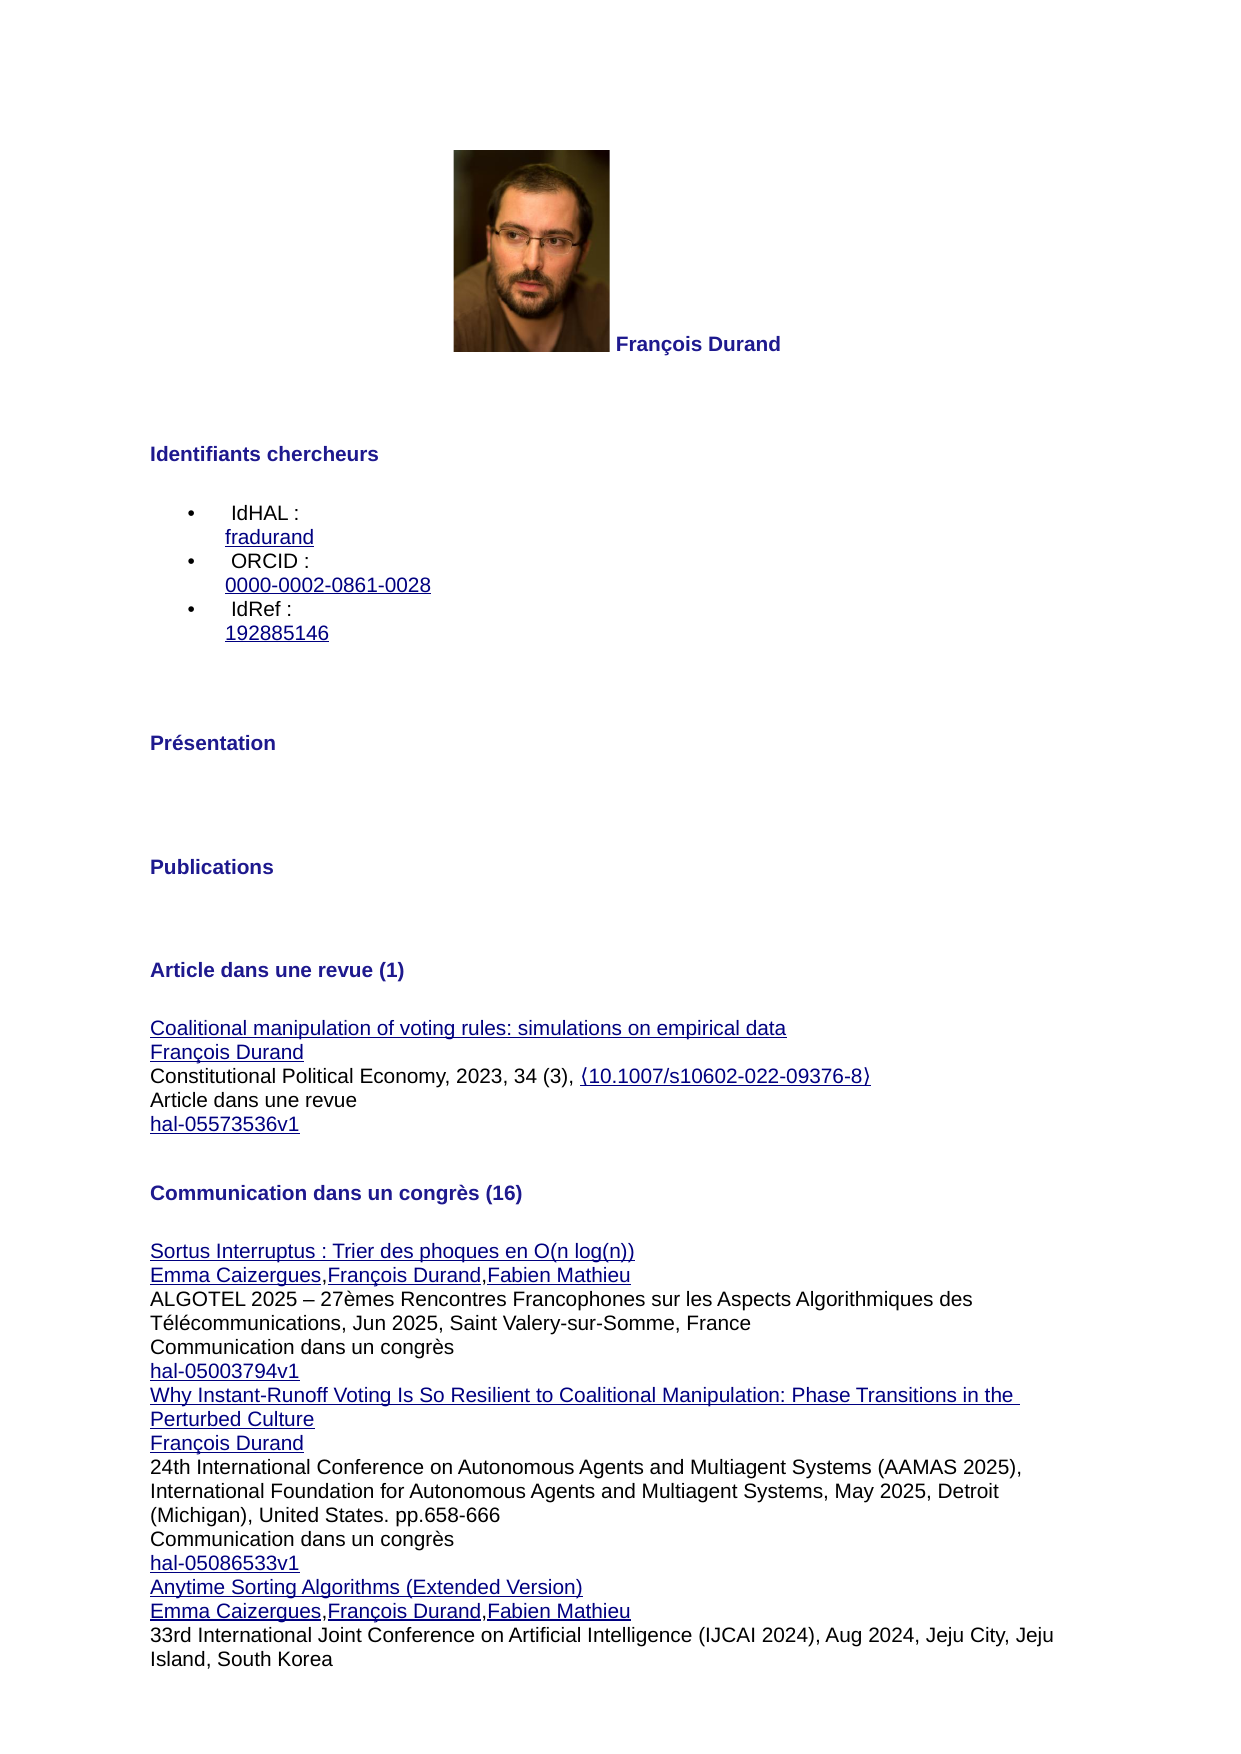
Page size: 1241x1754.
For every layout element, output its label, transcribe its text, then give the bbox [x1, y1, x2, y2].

subtitle Communication dans un congrès (16) [150, 1181, 1090, 1205]
list ORCID : [187, 548, 1090, 572]
list IdHAL : [187, 501, 1090, 524]
picture [453, 150, 610, 352]
list 0000-0002-0861-0028 [187, 572, 1090, 596]
subtitle Identifiants chercheurs [150, 442, 1090, 466]
list 192885146 [187, 620, 1090, 644]
table_header Coalitional manipulation of voting rules: simulations on empirical data François Durand Constitutional Political Economy, 2023, 34 (3), ⟨10.1007/s10602-022-09376-8⟩ Article dans une revue hal-05573536v1 [150, 1016, 1090, 1136]
subtitle Publications [150, 855, 1090, 879]
table_cell Why Instant-Runoff Voting Is So Resilient to Coalitional Manipulation: Phase Transitions in the Perturbed Culture François Durand 24th International Conference on Autonomous Agents and Multiagent Systems (AAMAS 2025), International Foundation for Autonomous Agents and Multiagent Systems, May 2025, Detroit (Michigan), United States. pp.658-666 Communication dans un congrès hal-05086533v1 [150, 1383, 1090, 1574]
subtitle François Durand [150, 150, 1090, 356]
subtitle Article dans une revue (1) [150, 958, 1090, 982]
list fradurand [187, 524, 1090, 548]
list IdRef : [187, 596, 1090, 620]
table_cell Anytime Sorting Algorithms (Extended Version) Emma Caizergues,François Durand,Fabien Mathieu 33rd International Joint Conference on Artificial Intelligence (IJCAI 2024), Aug 2024, Jeju City, Jeju Island, South Korea [150, 1575, 1090, 1670]
table_header Sortus Interruptus : Trier des phoques en O(n log(n)) Emma Caizergues,François Durand,Fabien Mathieu ALGOTEL 2025 – 27èmes Rencontres Francophones sur les Aspects Algorithmiques des Télécommunications, Jun 2025, Saint Valery-sur-Somme, France Communication dans un congrès hal-05003794v1 [150, 1239, 1090, 1383]
subtitle Présentation [150, 731, 1090, 755]
